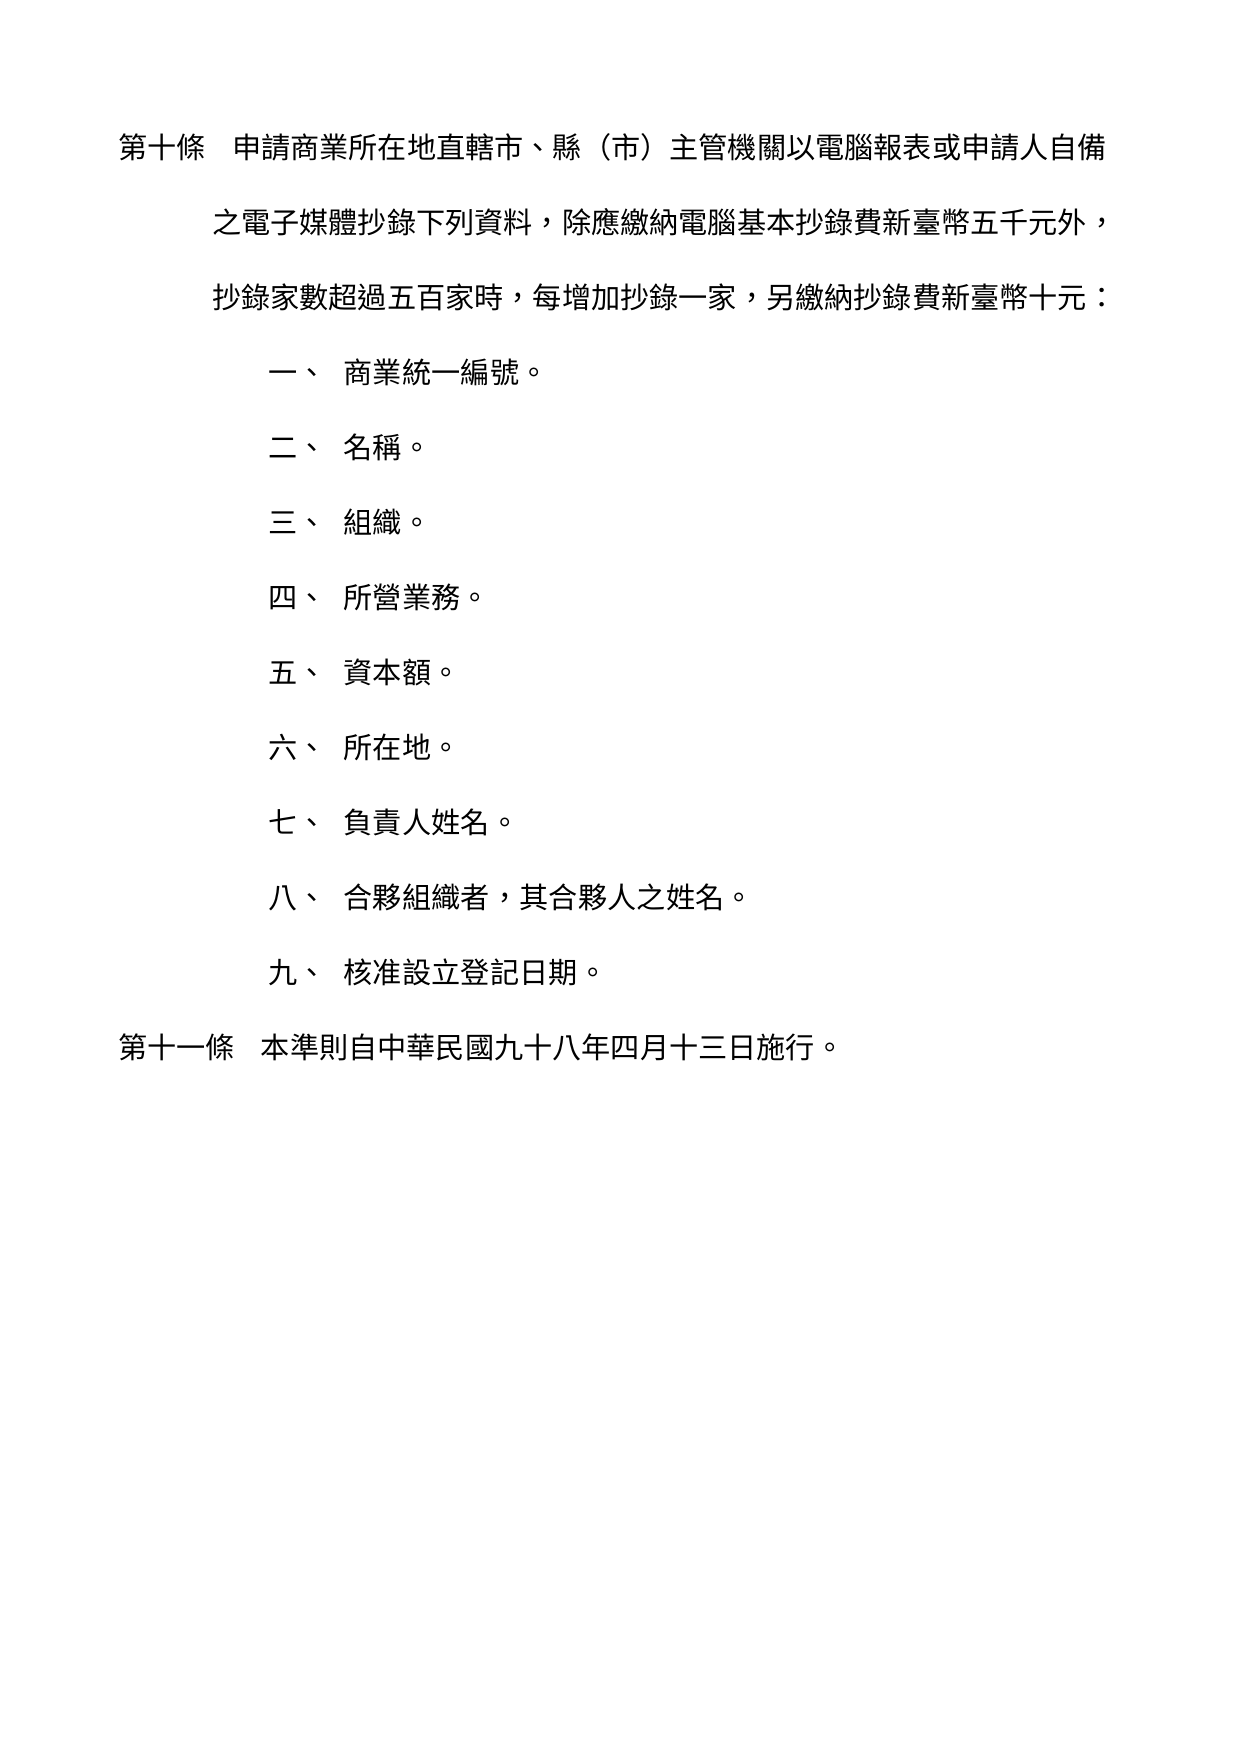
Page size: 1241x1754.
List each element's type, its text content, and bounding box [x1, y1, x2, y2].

list 所營業務。 [268, 558, 1122, 633]
list 核准設立登記日期。 [268, 933, 1122, 1008]
list 名稱。 [268, 408, 1122, 483]
list 所在地。 [268, 708, 1122, 783]
list 負責人姓名。 [268, 783, 1122, 858]
list 商業統一編號。 [268, 333, 1122, 408]
list 合夥組織者，其合夥人之姓名。 [268, 858, 1122, 933]
list 組織。 [268, 483, 1122, 558]
text 第十一條 本準則自中華民國九十八年四月十三日施行。 [118, 1008, 1122, 1083]
list 資本額。 [268, 633, 1122, 708]
text 第十條 申請商業所在地直轄市、縣（市）主管機關以電腦報表或申請人自備之電子媒體抄錄下列資料，除應繳納電腦基本抄錄費新臺幣五千元外，抄錄家數超過五百家時，每增加抄錄一家，另繳納抄錄費新臺幣十元： [118, 108, 1122, 333]
